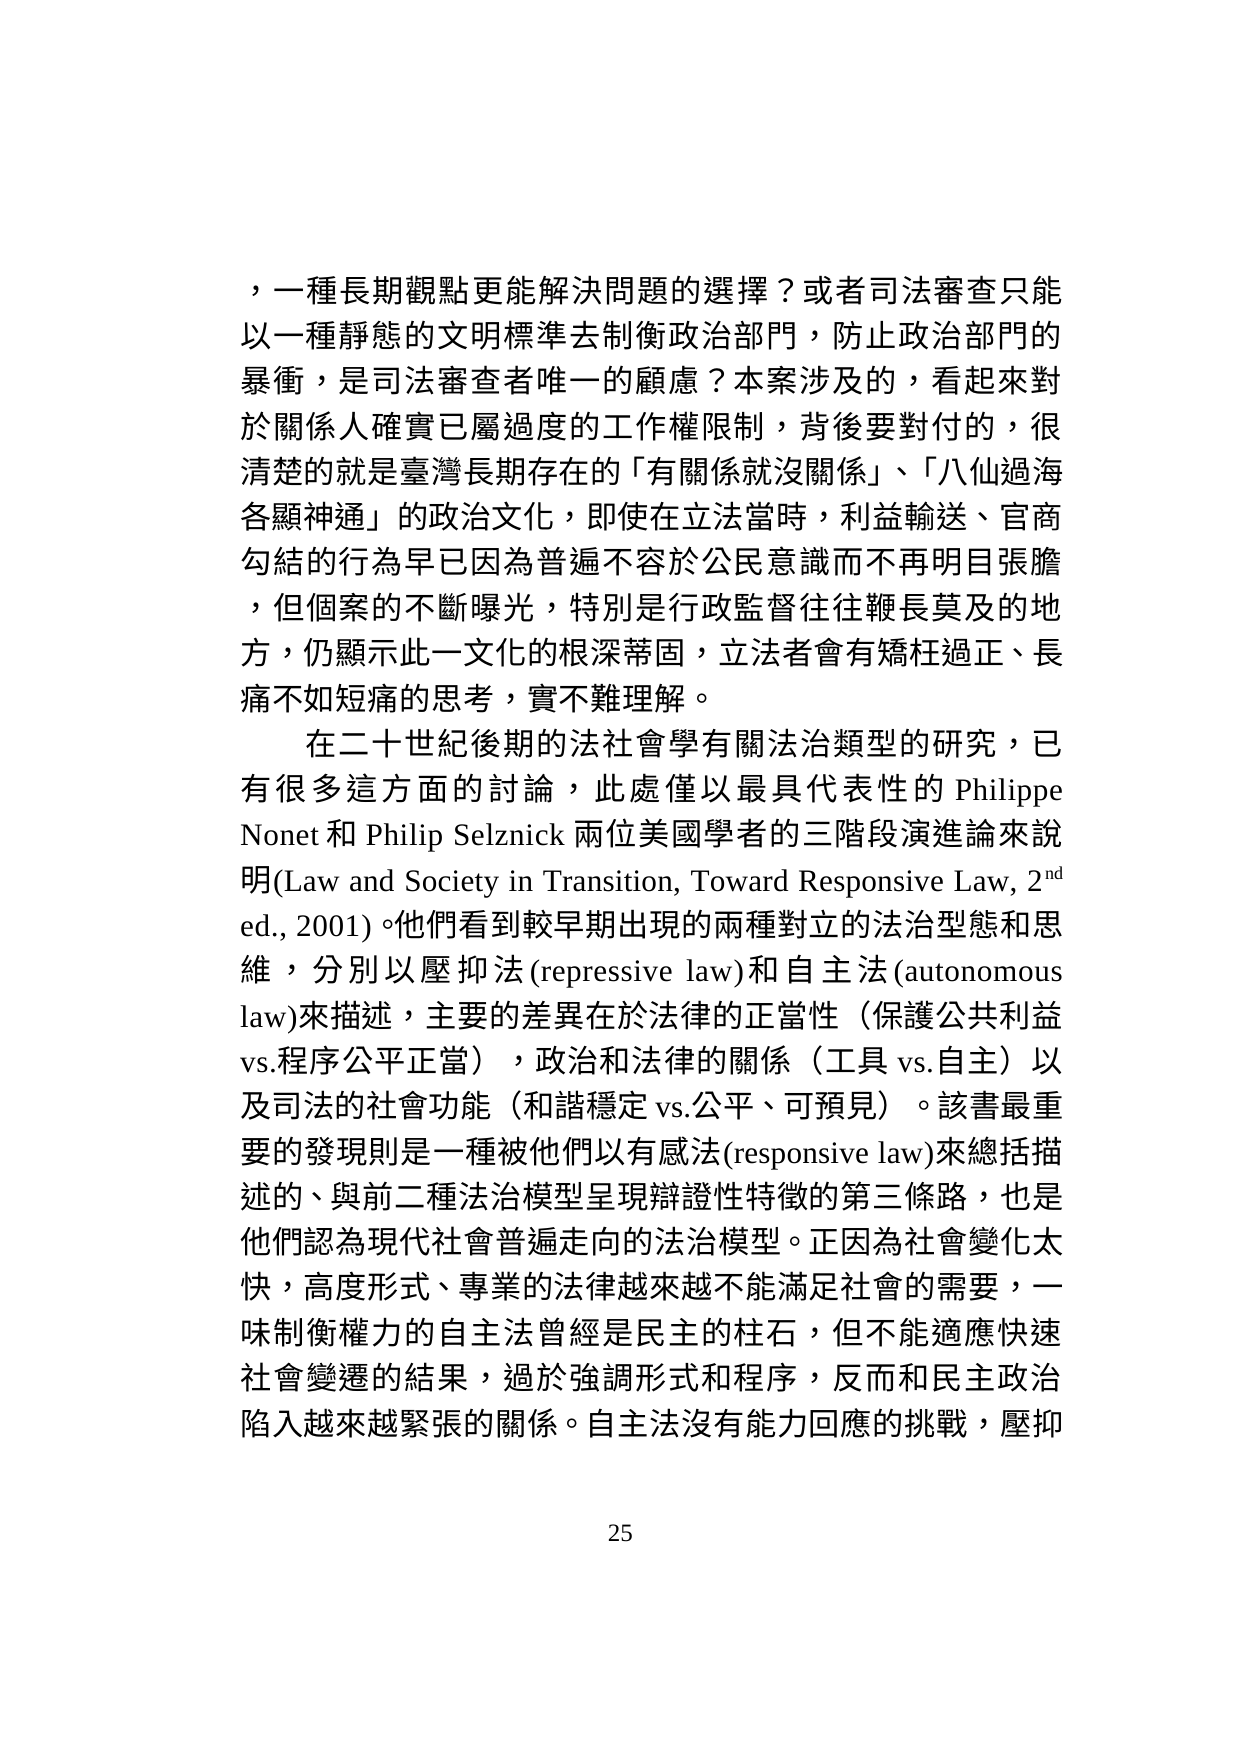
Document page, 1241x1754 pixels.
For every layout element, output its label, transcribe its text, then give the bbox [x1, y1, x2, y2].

text ，一種長期觀點更能解決問題的選擇？或者司法審查只能以一種靜態的文明標準去制衡政治部門，防止政治部門的暴衝，是司法審查者唯一的顧慮？本案涉及的，看起來對於關係人確實已屬過度的工作權限制，背後要對付的，很清楚的就是臺灣長期存在的「有關係就沒關係」、「八仙過海各顯神通」的政治文化，即使在立法當時，利益輸送、官商勾結的行為早已因為普遍不容於公民意識而不再明目張膽，但個案的不斷曝光，特別是行政監督往往鞭長莫及的地方，仍顯示此一文化的根深蒂固，立法者會有矯枉過正、長痛不如短痛的思考，實不難理解。 [240, 266, 1063, 719]
text 在二十世紀後期的法社會學有關法治類型的研究，已有很多這方面的討論，此處僅以最具代表性的Philippe Nonet和Philip Selznick兩位美國學者的三階段演進論來說明(Law and Society in Transition, Toward Responsive Law, 2nd ed., 2001)。他們看到較早期出現的兩種對立的法治型態和思維，分別以壓抑法(repressive law)和自主法(autonomous law)來描述，主要的差異在於法律的正當性（保護公共利益vs.程序公平正當），政治和法律的關係（工具vs.自主）以及司法的社會功能（和諧穩定vs.公平、可預見）。該書最重要的發現則是一種被他們以有感法(responsive law)來總括描述的、與前二種法治模型呈現辯證性特徵的第三條路，也是他們認為現代社會普遍走向的法治模型。正因為社會變化太快，高度形式、專業的法律越來越不能滿足社會的需要，一味制衡權力的自主法曾經是民主的柱石，但不能適應快速社會變遷的結果，過於強調形式和程序，反而和民主政治陷入越來越緊張的關係。自主法沒有能力回應的挑戰，壓抑法預設的社會條件距離更遠，因此法律的治理才會逐漸開始摸索另一條新路：如果壓抑法保留給政治部門很大的便宜行事空間，自主法則是一味由獨立的司法嚴格監督法律規定被確實遵守，更崇尚實質正義、因事制宜的有感法，嘗試的則是在開放(openness)和嚴守(integrity)中間去找出某種選擇性調適的空間。相對於壓抑法的便宜投機和自主法的膠柱鼓瑟，有感法則是守經而達變，從前二種模型所以相互合理化之處去找到調和之道，特別是把社會壓力當成知識泉源和自我糾正的良機，制度的操作一定要回到原始的目的，通過目的的精確掌握建立因時適變的操作標準，才能真正確保制度的永續。這樣看起來十分抽象的分析，用於本院在審查此類公共議題而必須思考比例原則的操作方式時，其實有醍醐灌頂之效，此處對於關係人的交易限制規定實質上作的部分違憲判斷，其實用的正是一種一成不變的、靜態的操作標準，反映的正是典型的自主法的過時思維，而沒有把社會壓力或者所謂民氣，更正向的理解為需要認知、反思的對象和可能有利於結構調整的契機，讓司法的監督從立即、直覺的舉牌，改為較長期的「以觀後效」。本院面對的是一部實施已逾十三年的法律，真正負責而符合現代法治模型的審查方式，應該是在調查相關實務後去作這樣的過正是否已有某種矯枉效果的判斷，即使還無法取得足夠的實證資料作出判斷，比較適合的決定也只是一個以觀後效的警示決定，不是「儘速通盤檢討改進」，而是在明確肯認未違反比例原則的前提下諭知「應隨實際社會風氣改善情形加以調整」。類此負有觀察義務(Beobachtungspflicht)的決定方式，在德國憲法法院的實務也已屢見不鮮。 [240, 719, 1063, 1444]
